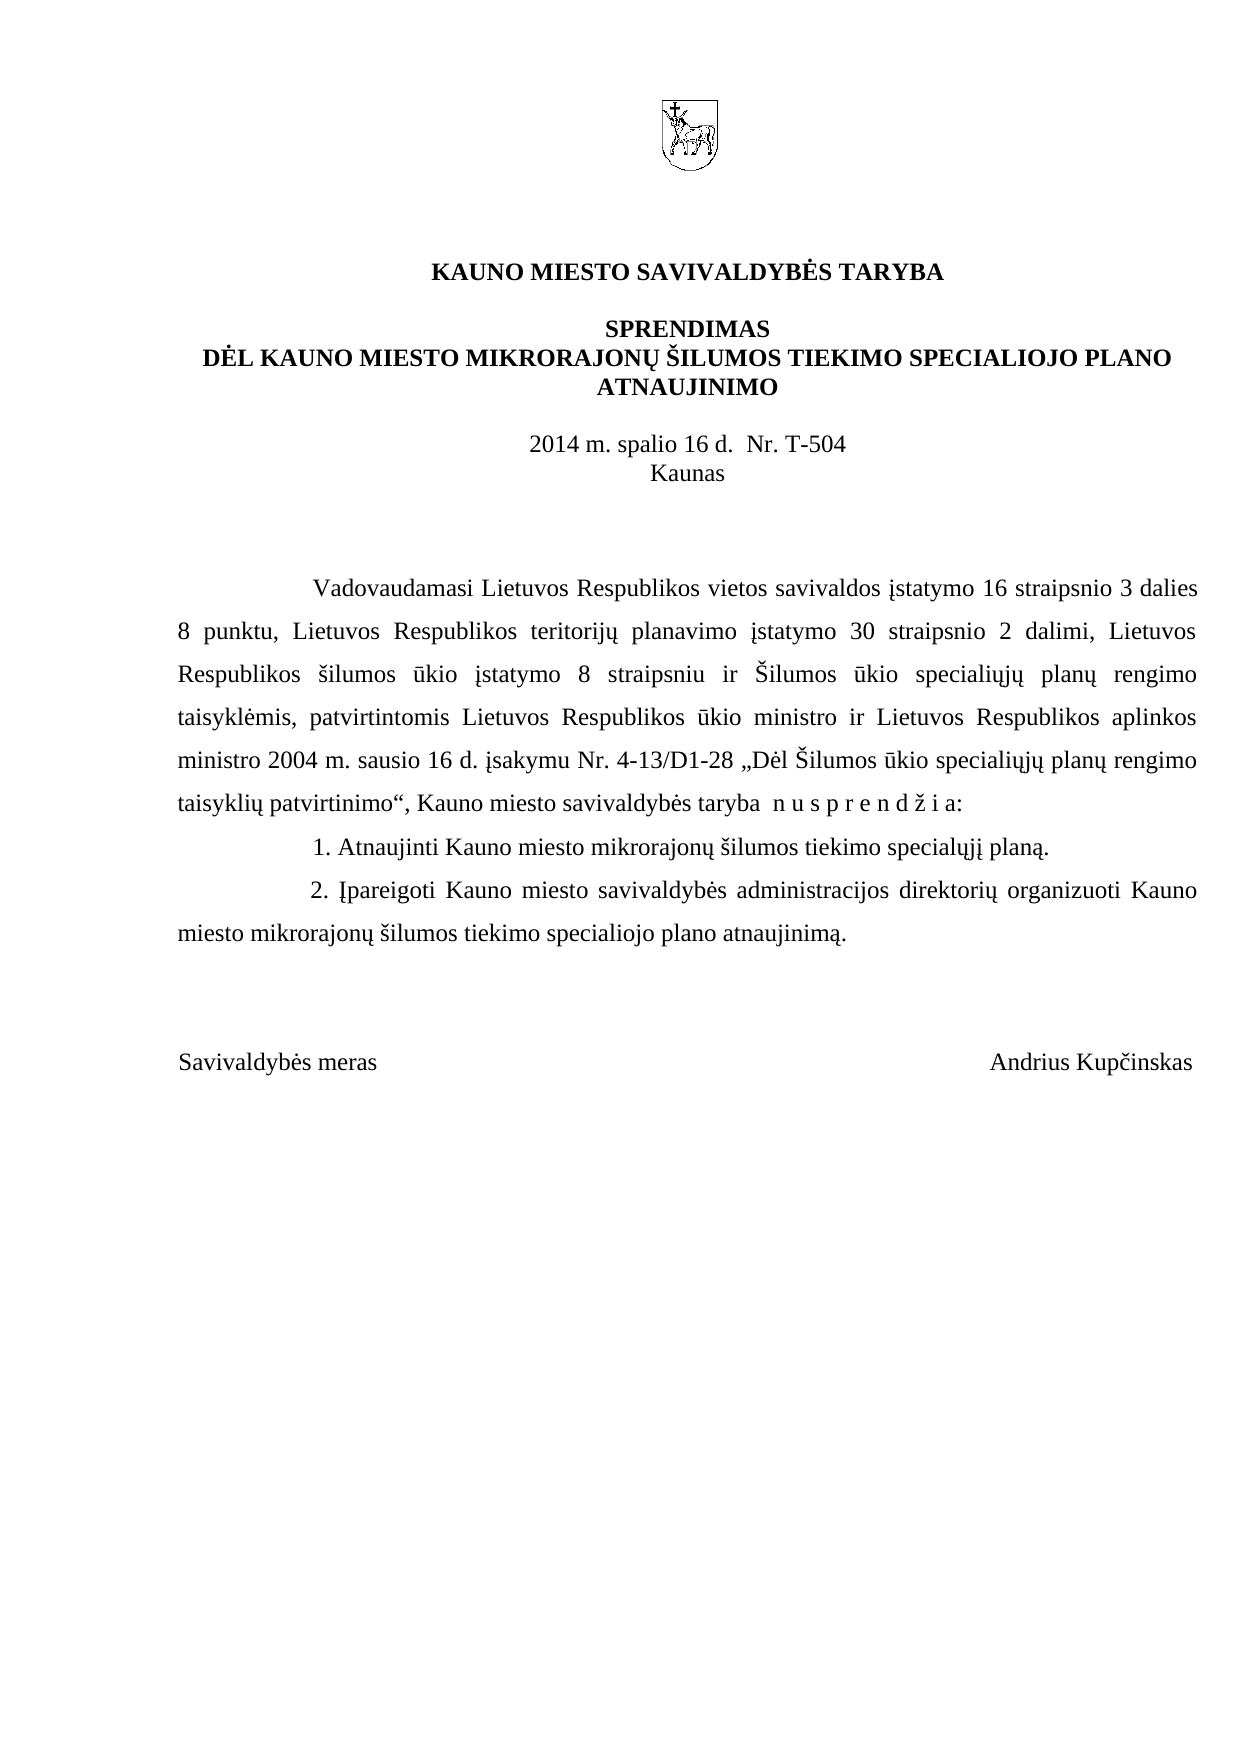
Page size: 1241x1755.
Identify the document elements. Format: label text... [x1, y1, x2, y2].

text KAUNO MIESTO SAVIVALDYBĖS TARYBA [177, 257, 1198, 285]
text Vadovaudamasi Lietuvos Respublikos vietos savivaldos įstatymo 16 straipsnio 3 dalies 8 punktu, Lietuvos Respublikos teritorijų planavimo įstatymo 30 straipsnio 2 dalimi, Lietuvos Respublikos šilumos ūkio įstatymo 8 straipsniu ir Šilumos ūkio specialiųjų planų rengimo taisyklėmis, patvirtintomis Lietuvos Respublikos ūkio ministro ir Lietuvos Respublikos aplinkos ministro 2004 m. sausio 16 d. įsakymu Nr. 4-13/D1-28 „Dėl Šilumos ūkio specialiųjų planų rengimo taisyklių patvirtinimo“, Kauno miesto savivaldybės taryba n u s p r e n d ž i a: [177, 573, 1198, 817]
text 2. Įpareigoti Kauno miesto savivaldybės administracijos direktorių organizuoti Kauno miesto mikrorajonų šilumos tiekimo specialiojo plano atnaujinimą. [177, 875, 1198, 947]
table_header [178, 174, 448, 257]
text Savivaldybės meras Andrius Kupčinskas [178, 1047, 1198, 1076]
table_header [724, 174, 1182, 257]
table_header [448, 174, 724, 257]
text 1. Atnaujinti Kauno miesto mikrorajonų šilumos tiekimo specialųjį planą. [177, 832, 1198, 860]
text Kaunas [177, 458, 1198, 487]
text 2014 m. spalio 16 d. Nr. T-504 [177, 429, 1198, 458]
text DĖL KAUNO MIESTO MIKRORAJONŲ ŠILUMOS TIEKIMO SPECIALIOJO PLANO ATNAUJINIMO [177, 343, 1198, 400]
text SPRENDIMAS [177, 314, 1198, 343]
